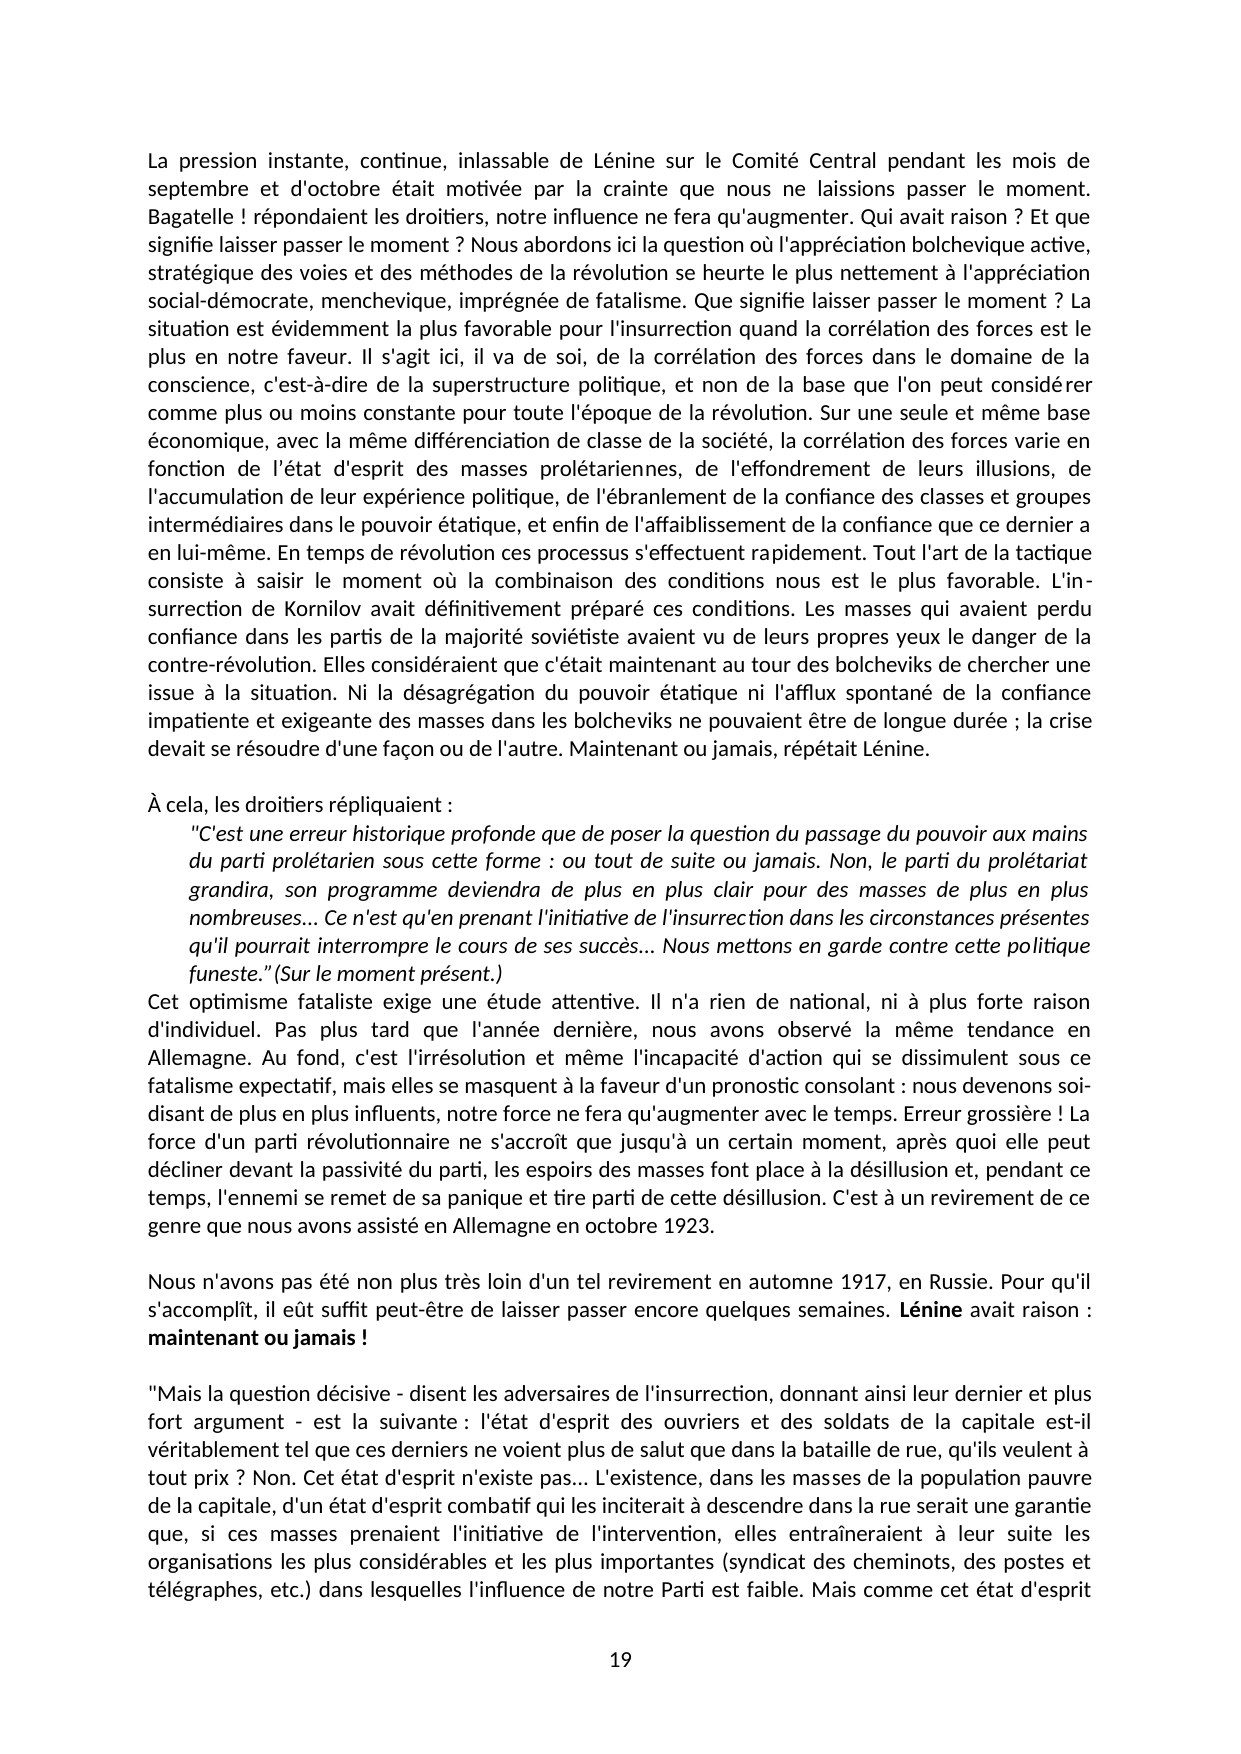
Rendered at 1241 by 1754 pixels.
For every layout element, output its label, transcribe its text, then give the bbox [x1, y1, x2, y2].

text Nous n'avons pas été non plus très loin d'un tel revirement en automne 1917, en Russie. Pour qu'il s'accomplît, il eût suffit peut-être de laisser passer encore quelques semaines. Lénine avait raison : maintenant ou jamais ! [148, 1267, 1093, 1351]
text La pression instante, continue, inlassable de Lénine sur le Comité Central pendant les mois de septembre et d'octobre était motivée par la crainte que nous ne laissions passer le moment. Bagatelle ! répondaient les droitiers, notre influence ne fera qu'augmenter. Qui avait raison ? Et que signifie laisser passer le moment ? Nous abordons ici la question où l'appréciation bolchevique active, stratégique des voies et des méthodes de la révolution se heurte le plus nettement à l'appréciation social-démocrate, menchevique, imprégnée de fatalisme. Que signifie laisser passer le moment ? La situation est évidemment la plus favorable pour l'insurrection quand la corrélation des forces est le plus en notre faveur. Il s'agit ici, il va de soi, de la corrélation des forces dans le domaine de la conscience, c'est-à-dire de la superstructure politique, et non de la base que l'on peut considé­rer comme plus ou moins constante pour toute l'époque de la révolution. Sur une seule et même base économique, avec la même différenciation de classe de la société, la corrélation des forces varie en fonction de l’état d'esprit des masses prolétarien­nes, de l'effondrement de leurs illusions, de l'accumulation de leur expérience politique, de l'ébranlement de la confiance des classes et groupes intermédiaires dans le pouvoir étatique, et enfin de l'affaiblissement de la confiance que ce dernier a en lui-même. En temps de révolution ces processus s'effectuent ra­pidement. Tout l'art de la tactique consiste à saisir le moment où la combinaison des conditions nous est le plus favorable. L'in­surrection de Kornilov avait définitivement préparé ces condi­tions. Les masses qui avaient perdu confiance dans les partis de la majorité soviétiste avaient vu de leurs propres yeux le danger de la contre-révolution. Elles considéraient que c'était maintenant au tour des bolcheviks de chercher une issue à la situation. Ni la désagrégation du pouvoir étatique ni l'afflux spontané de la confiance impatiente et exigeante des masses dans les bolche­viks ne pouvaient être de longue durée ; la crise devait se résou­dre d'une façon ou de l'autre. Maintenant ou jamais, répétait Lénine. [148, 146, 1093, 763]
text À cela, les droitiers répliquaient : [148, 791, 1093, 819]
text "Mais la question décisive - disent les adversaires de l'in­surrection, donnant ainsi leur dernier et plus fort argument - est la suivante : l'état d'esprit des ouvriers et des soldats de la capitale est-il véritablement tel que ces derniers ne voient plus de salut que dans la bataille de rue, qu'ils veulent à tout prix ? Non. Cet état d'esprit n'existe pas... L'existence, dans les mas­ses de la population pauvre de la capitale, d'un état d'esprit comba­tif qui les inciterait à descendre dans la rue serait une garantie que, si ces masses prenaient l'initiative de l'intervention, elles entraîneraient à leur suite les organisations les plus considérables et les plus importantes (syndicat des cheminots, des postes et té­légraphes, etc.) dans lesquelles l'influence de notre Parti est faible. Mais comme cet état d'esprit [148, 1379, 1093, 1603]
text "C'est une erreur historique profonde que de poser la question du passage du pouvoir aux mains du parti prolétarien sous cette forme : ou tout de suite ou jamais. Non, le parti du prolétariat grandira, son programme de­viendra de plus en plus clair pour des masses de plus en plus nombreuses... Ce n'est qu'en prenant l'initiative de l'insurrec­tion dans les circonstances présentes qu'il pourrait interrompre le cours de ses succès... Nous mettons en garde contre cette po­litique funeste.”(Sur le moment présent.) [148, 819, 1093, 987]
text Cet optimisme fataliste exige une étude attentive. Il n'a rien de national, ni à plus forte raison d'individuel. Pas plus tard que l'année dernière, nous avons observé la même tendance en Allemagne. Au fond, c'est l'irrésolution et même l'incapacité d'action qui se dissimulent sous ce fatalisme expectatif, mais elles se masquent à la faveur d'un pronostic consolant : nous devenons soi-disant de plus en plus influents, notre force ne fera qu'augmenter avec le temps. Erreur grossière ! La force d'un parti révolutionnaire ne s'accroît que jusqu'à un certain moment, après quoi elle peut décliner devant la passivité du parti, les espoirs des masses font place à la désillusion et, pendant ce temps, l'ennemi se remet de sa panique et tire parti de cette désillusion. C'est à un revirement de ce genre que nous avons assisté en Allemagne en octobre 1923. [148, 987, 1093, 1239]
